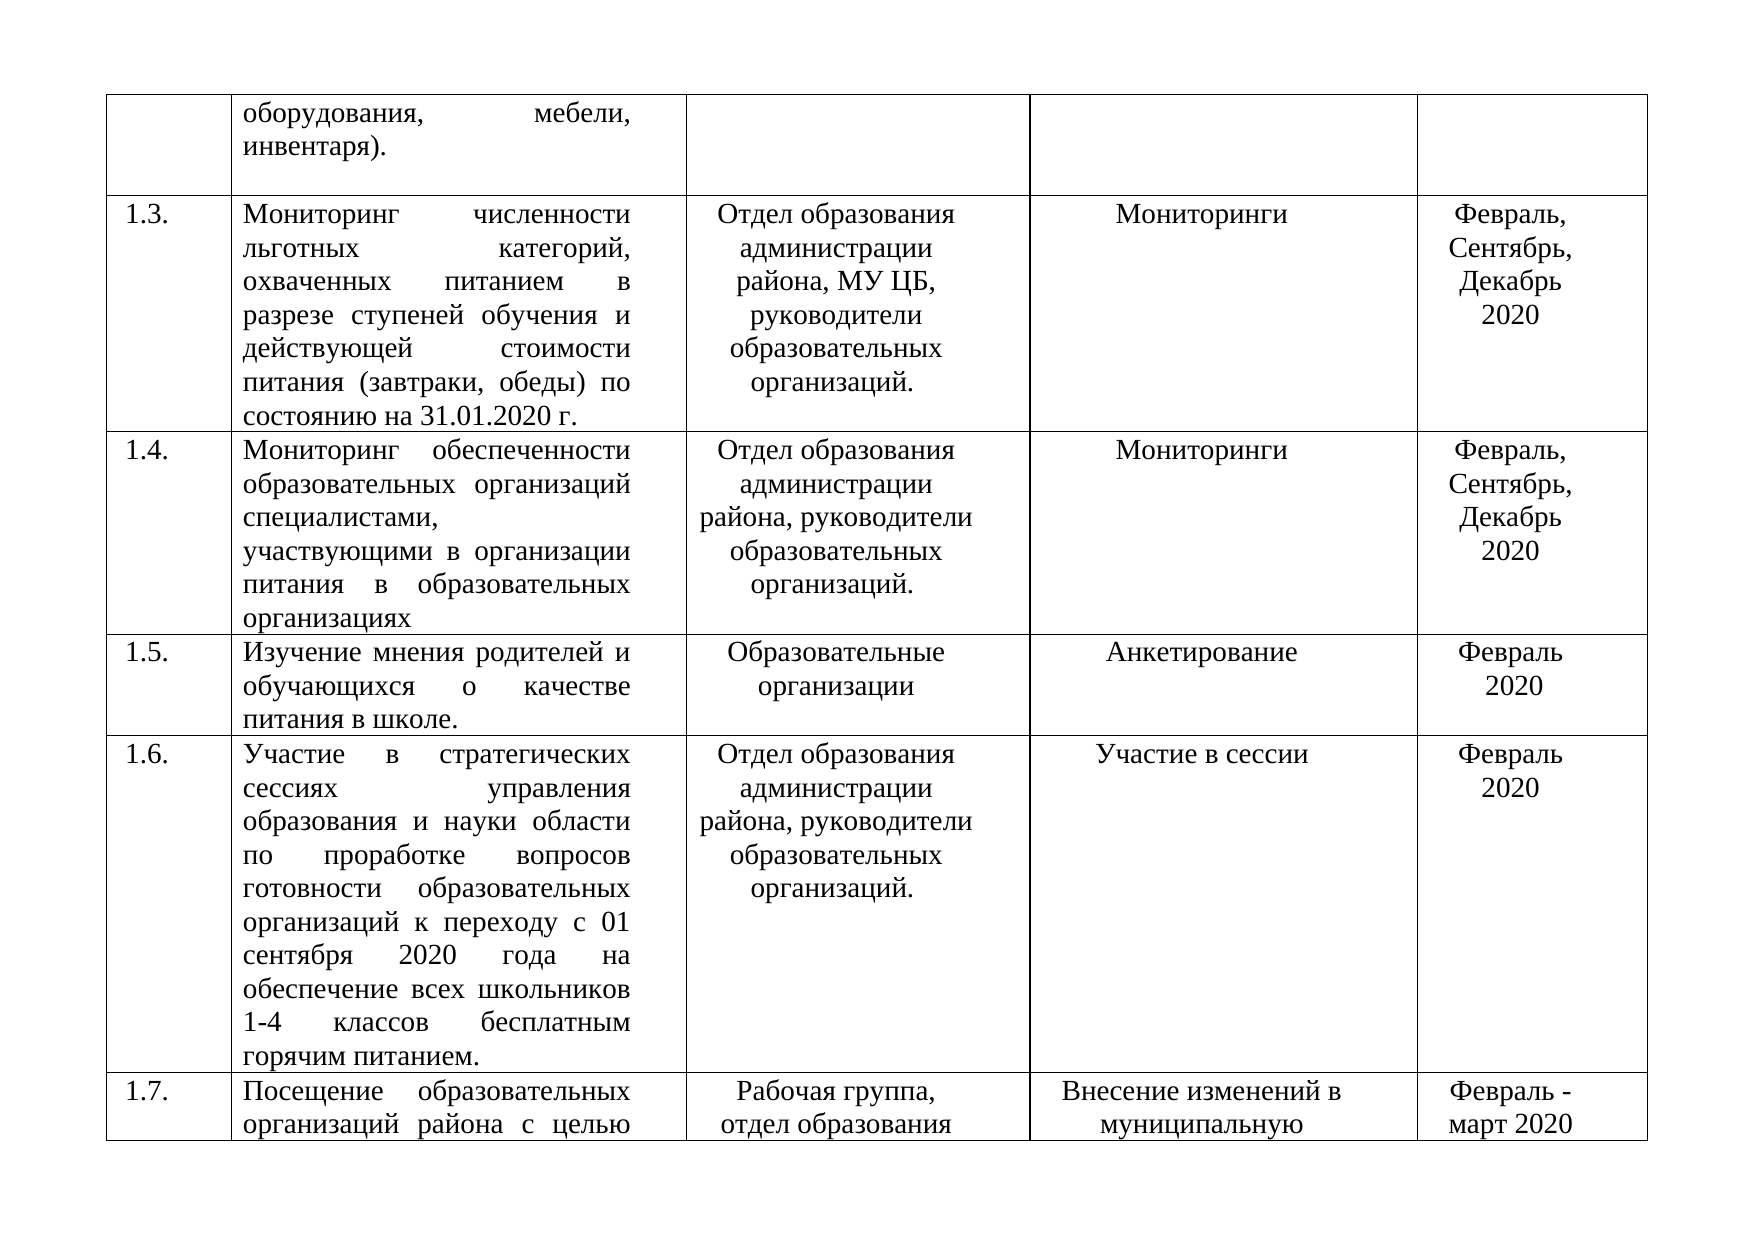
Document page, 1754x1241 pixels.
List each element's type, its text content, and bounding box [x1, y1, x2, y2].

table_cell 1.3. [107, 196, 231, 431]
table_cell Мониторинги [1031, 432, 1417, 633]
table_cell Февраль - март 2020 [1418, 1073, 1647, 1140]
table_cell Изучение мнения родителей и обучающихся о качестве питания в школе. [232, 635, 686, 735]
table_cell Отдел образования администрации района, руководители образовательных организаций. [687, 432, 1029, 633]
table_cell Февраль, Сентябрь, Декабрь 2020 [1418, 196, 1647, 431]
table_cell 1.7. [107, 1073, 231, 1140]
table_cell Отдел образования администрации района, МУ ЦБ, руководители образовательных организаций. [687, 196, 1029, 431]
table_cell Участие в стратегических сессиях управления образования и науки области по проработке вопросов готовности образовательных организаций к переходу с 01 сентября 2020 года на обеспечение всех школьников 1-4 классов бесплатным горячим питанием. [232, 736, 686, 1072]
table_cell [1418, 95, 1647, 195]
table_cell [687, 95, 1029, 195]
table_cell [107, 95, 231, 195]
table_cell Мониторинг численности льготных категорий, охваченных питанием в разрезе ступеней обучения и действующей стоимости питания (завтраки, обеды) по состоянию на 31.01.2020 г. [232, 196, 686, 431]
table_cell Рабочая группа, отдел образования [687, 1073, 1029, 1140]
table_cell Анкетирование [1031, 635, 1417, 735]
table_cell Мониторинг обеспеченности образовательных организаций специалистами, участвующими в организации питания в образовательных организациях [232, 432, 686, 633]
table_cell Образовательные организации [687, 635, 1029, 735]
table_cell Внесение изменений в муниципальную [1031, 1073, 1417, 1140]
table_cell Мониторинги [1031, 196, 1417, 431]
table_cell 1.4. [107, 432, 231, 633]
table_cell [1031, 95, 1417, 195]
table_cell Февраль, Сентябрь, Декабрь 2020 [1418, 432, 1647, 633]
table_cell Участие в сессии [1031, 736, 1417, 1072]
table_cell Посещение образовательных организаций района с целью [232, 1073, 686, 1140]
table_cell 1.6. [107, 736, 231, 1072]
table_cell Февраль 2020 [1418, 736, 1647, 1072]
table_cell Отдел образования администрации района, руководители образовательных организаций. [687, 736, 1029, 1072]
table_cell Февраль 2020 [1418, 635, 1647, 735]
table_cell 1.5. [107, 635, 231, 735]
table_cell оборудования, мебели, инвентаря). [232, 95, 686, 195]
